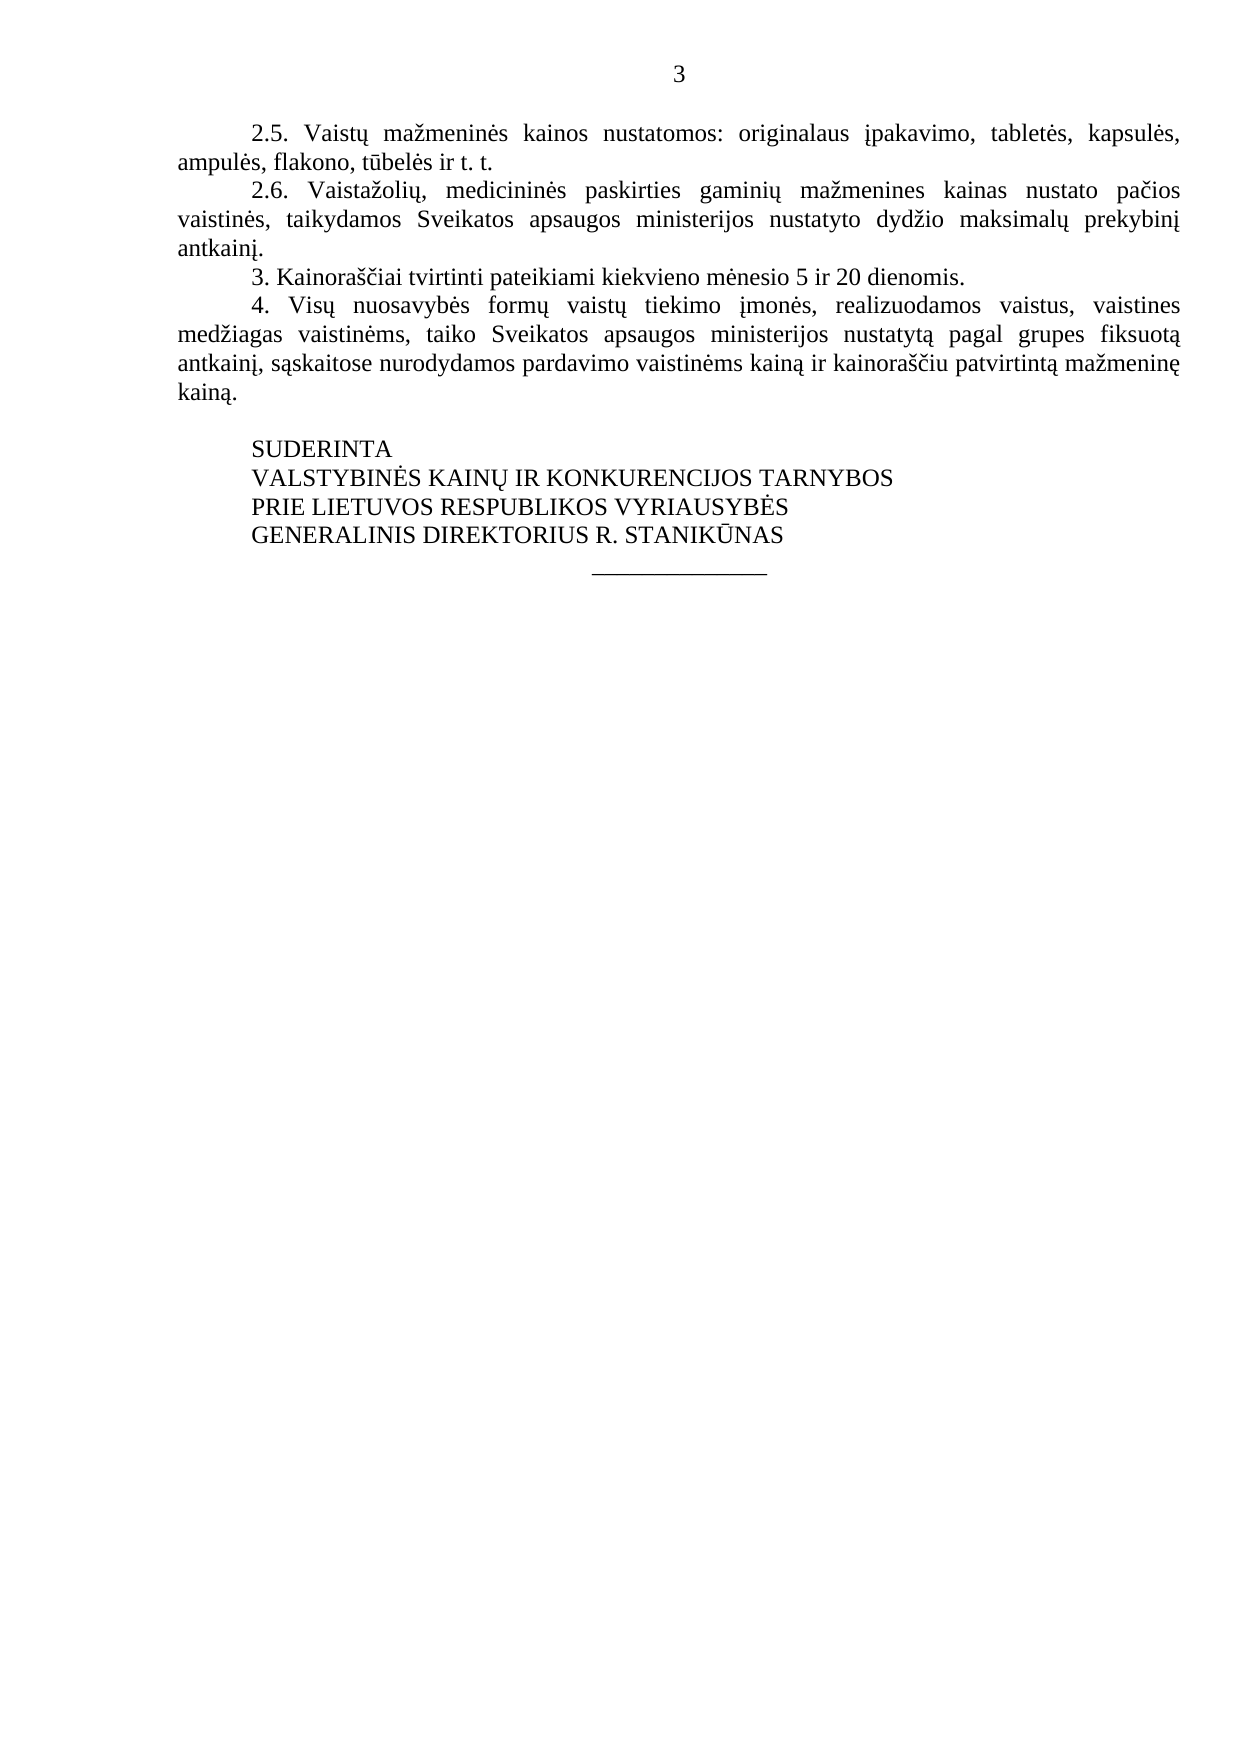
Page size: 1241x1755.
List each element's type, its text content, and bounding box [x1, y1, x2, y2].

text VALSTYBINĖS KAINŲ IR KONKURENCIJOS TARNYBOS [177, 463, 1181, 492]
text 2.5. Vaistų mažmeninės kainos nustatomos: originalaus įpakavimo, tabletės, kapsulės, ampulės, flakono, tūbelės ir t. t. [177, 118, 1181, 176]
text 4. Visų nuosavybės formų vaistų tiekimo įmonės, realizuodamos vaistus, vaistines medžiagas vaistinėms, taiko Sveikatos apsaugos ministerijos nustatytą pagal grupes fiksuotą antkainį, sąskaitose nurodydamos pardavimo vaistinėms kainą ir kainoraščiu patvirtintą mažmeninę kainą. [177, 291, 1181, 406]
text GENERALINIS DIREKTORIUS R. STANIKŪNAS [177, 521, 1181, 549]
text 2.6. Vaistažolių, medicininės paskirties gaminių mažmenines kainas nustato pačios vaistinės, taikydamos Sveikatos apsaugos ministerijos nustatyto dydžio maksimalų prekybinį antkainį. [177, 176, 1181, 262]
text SUDERINTA [177, 434, 1181, 463]
text PRIE LIETUVOS RESPUBLIKOS VYRIAUSYBĖS [177, 492, 1181, 521]
text ______________ [177, 549, 1181, 578]
text 3. Kainoraščiai tvirtinti pateikiami kiekvieno mėnesio 5 ir 20 dienomis. [177, 262, 1181, 291]
